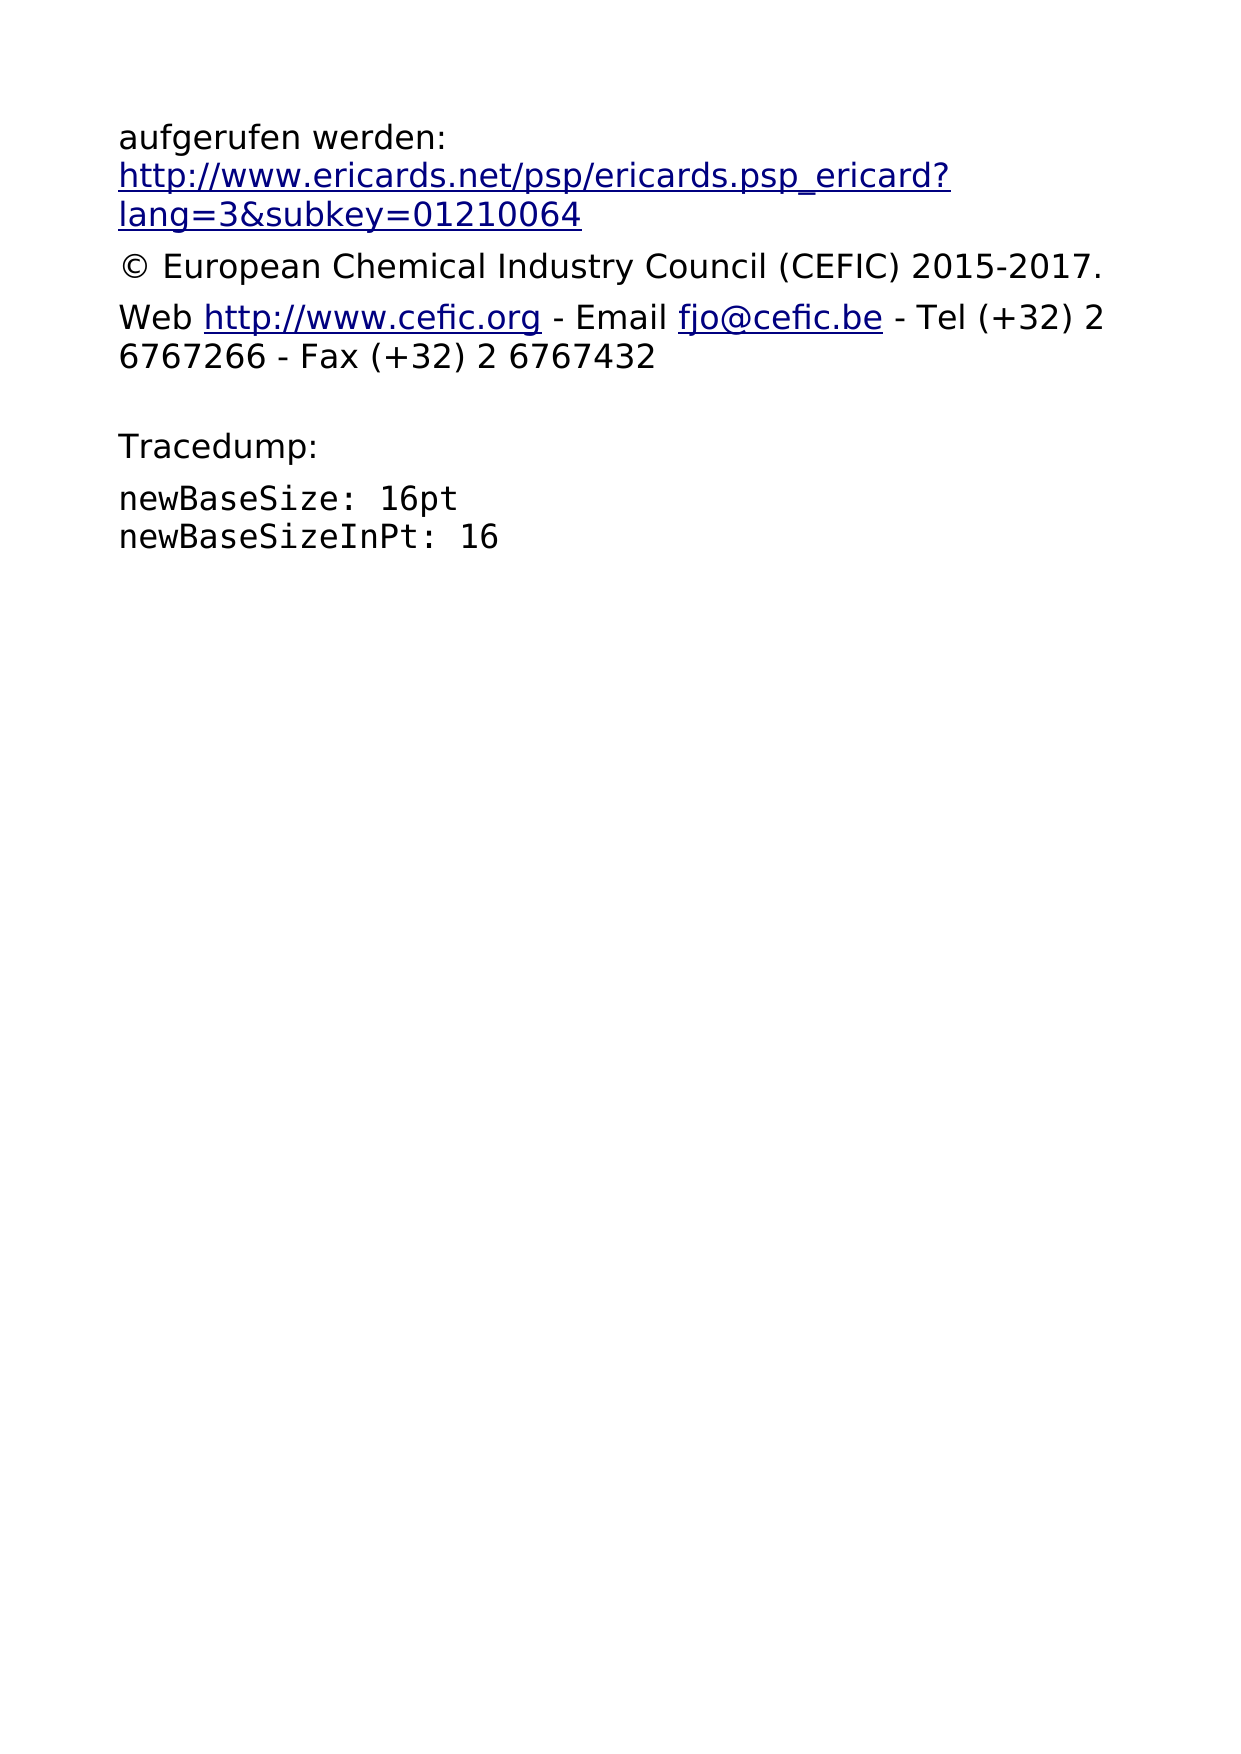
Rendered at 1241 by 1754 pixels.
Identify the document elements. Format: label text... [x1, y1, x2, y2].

text newBaseSize: 16pt newBaseSizeInPt: 16 [118, 479, 1122, 557]
text aufgerufen werden: http://www.ericards.net/psp/ericards.psp_ericard?lang=3&subkey=01210064 [118, 118, 1122, 235]
text © European Chemical Industry Council (CEFIC) 2015-2017. [118, 247, 1122, 286]
text Web http://www.cefic.org - Email fjo@cefic.be - Tel (+32) 2 6767266 - Fax (+32) 2 6767432 [118, 298, 1122, 376]
text Tracedump: [118, 389, 1122, 466]
